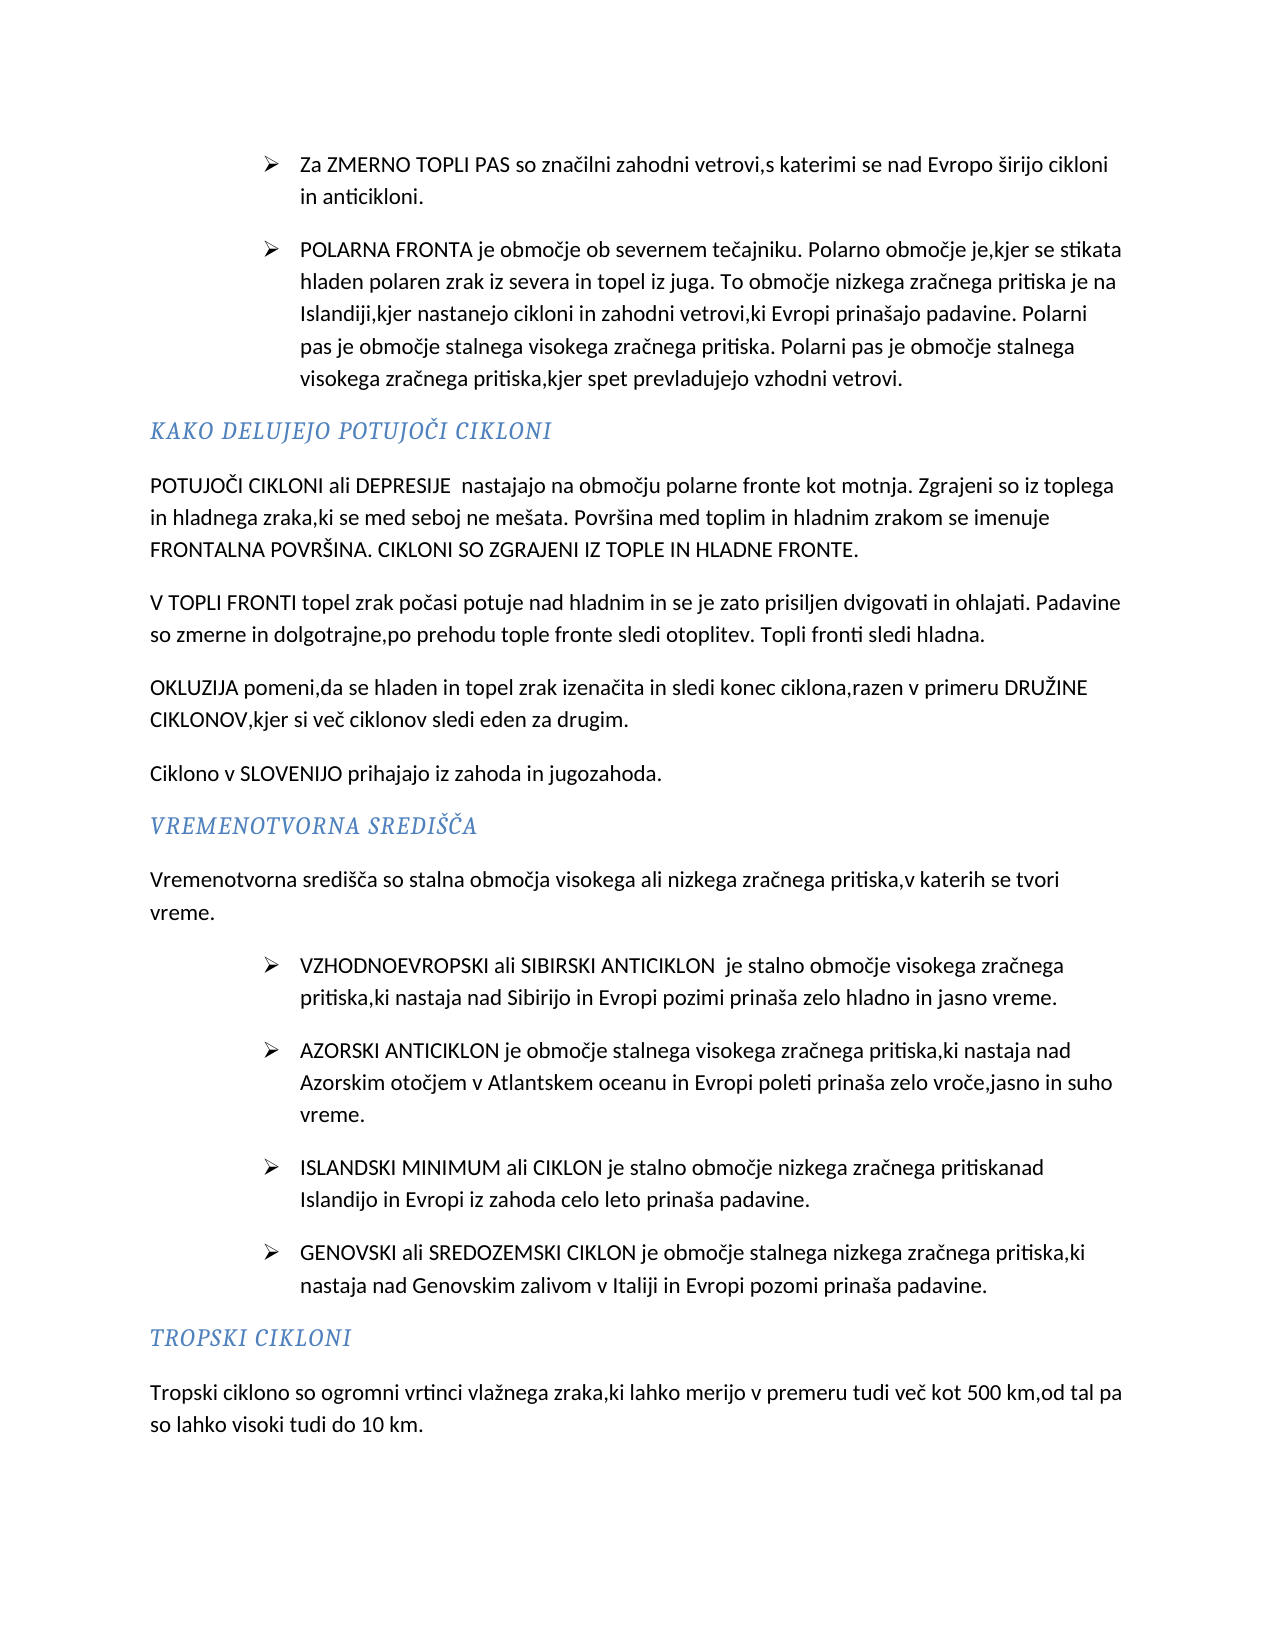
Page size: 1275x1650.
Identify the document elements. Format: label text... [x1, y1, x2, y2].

list POLARNA FRONTA je območje ob severnem tečajniku. Polarno območje je,kjer se stikata hladen polaren zrak iz severa in topel iz juga. To območje nizkega zračnega pritiska je na Islandiji,kjer nastanejo cikloni in zahodni vetrovi,ki Evropi prinašajo padavine. Polarni pas je območje stalnega visokega zračnega pritiska. Polarni pas je območje stalnega visokega zračnega pritiska,kjer spet prevladujejo vzhodni vetrovi. [262, 235, 1125, 392]
text Vremenotvorna središča so stalna območja visokega ali nizkega zračnega pritiska,v katerih se tvori vreme. [150, 866, 1125, 926]
text POTUJOČI CIKLONI ali DEPRESIJE nastajajo na območju polarne fronte kot motnja. Zgrajeni so iz toplega in hladnega zraka,ki se med seboj ne mešata. Površina med toplim in hladnim zrakom se imenuje FRONTALNA POVRŠINA. CIKLONI SO ZGRAJENI IZ TOPLE IN HLADNE FRONTE. [150, 471, 1125, 563]
text Tropski ciklono so ogromni vrtinci vlažnega zraka,ki lahko merijo v premeru tudi več kot 500 km,od tal pa so lahko visoki tudi do 10 km. [150, 1378, 1125, 1438]
subtitle KAKO DELUJEJO POTUJOČI CIKLONI [150, 417, 1125, 446]
text Ciklono v SLOVENIJO prihajajo iz zahoda in jugozahoda. [150, 759, 1125, 787]
subtitle TROPSKI CIKLONI [150, 1324, 1125, 1352]
list AZORSKI ANTICIKLON je območje stalnega visokega zračnega pritiska,ki nastaja nad Azorskim otočjem v Atlantskem oceanu in Evropi poleti prinaša zelo vroče,jasno in suho vreme. [262, 1036, 1125, 1128]
text OKLUZIJA pomeni,da se hladen in topel zrak izenačita in sledi konec ciklona,razen v primeru DRUŽINE CIKLONOV,kjer si več ciklonov sledi eden za drugim. [150, 673, 1125, 734]
list GENOVSKI ali SREDOZEMSKI CIKLON je območje stalnega nizkega zračnega pritiska,ki nastaja nad Genovskim zalivom v Italiji in Evropi pozomi prinaša padavine. [262, 1238, 1125, 1299]
text V TOPLI FRONTI topel zrak počasi potuje nad hladnim in se je zato prisiljen dvigovati in ohlajati. Padavine so zmerne in dolgotrajne,po prehodu tople fronte sledi otoplitev. Topli fronti sledi hladna. [150, 588, 1125, 648]
list ISLANDSKI MINIMUM ali CIKLON je stalno območje nizkega zračnega pritiskanad Islandijo in Evropi iz zahoda celo leto prinaša padavine. [262, 1153, 1125, 1213]
list Za ZMERNO TOPLI PAS so značilni zahodni vetrovi,s katerimi se nad Evropo širijo cikloni in anticikloni. [262, 150, 1125, 210]
list VZHODNOEVROPSKI ali SIBIRSKI ANTICIKLON je stalno območje visokega zračnega pritiska,ki nastaja nad Sibirijo in Evropi pozimi prinaša zelo hladno in jasno vreme. [262, 951, 1125, 1011]
subtitle VREMENOTVORNA SREDIŠČA [150, 812, 1125, 840]
